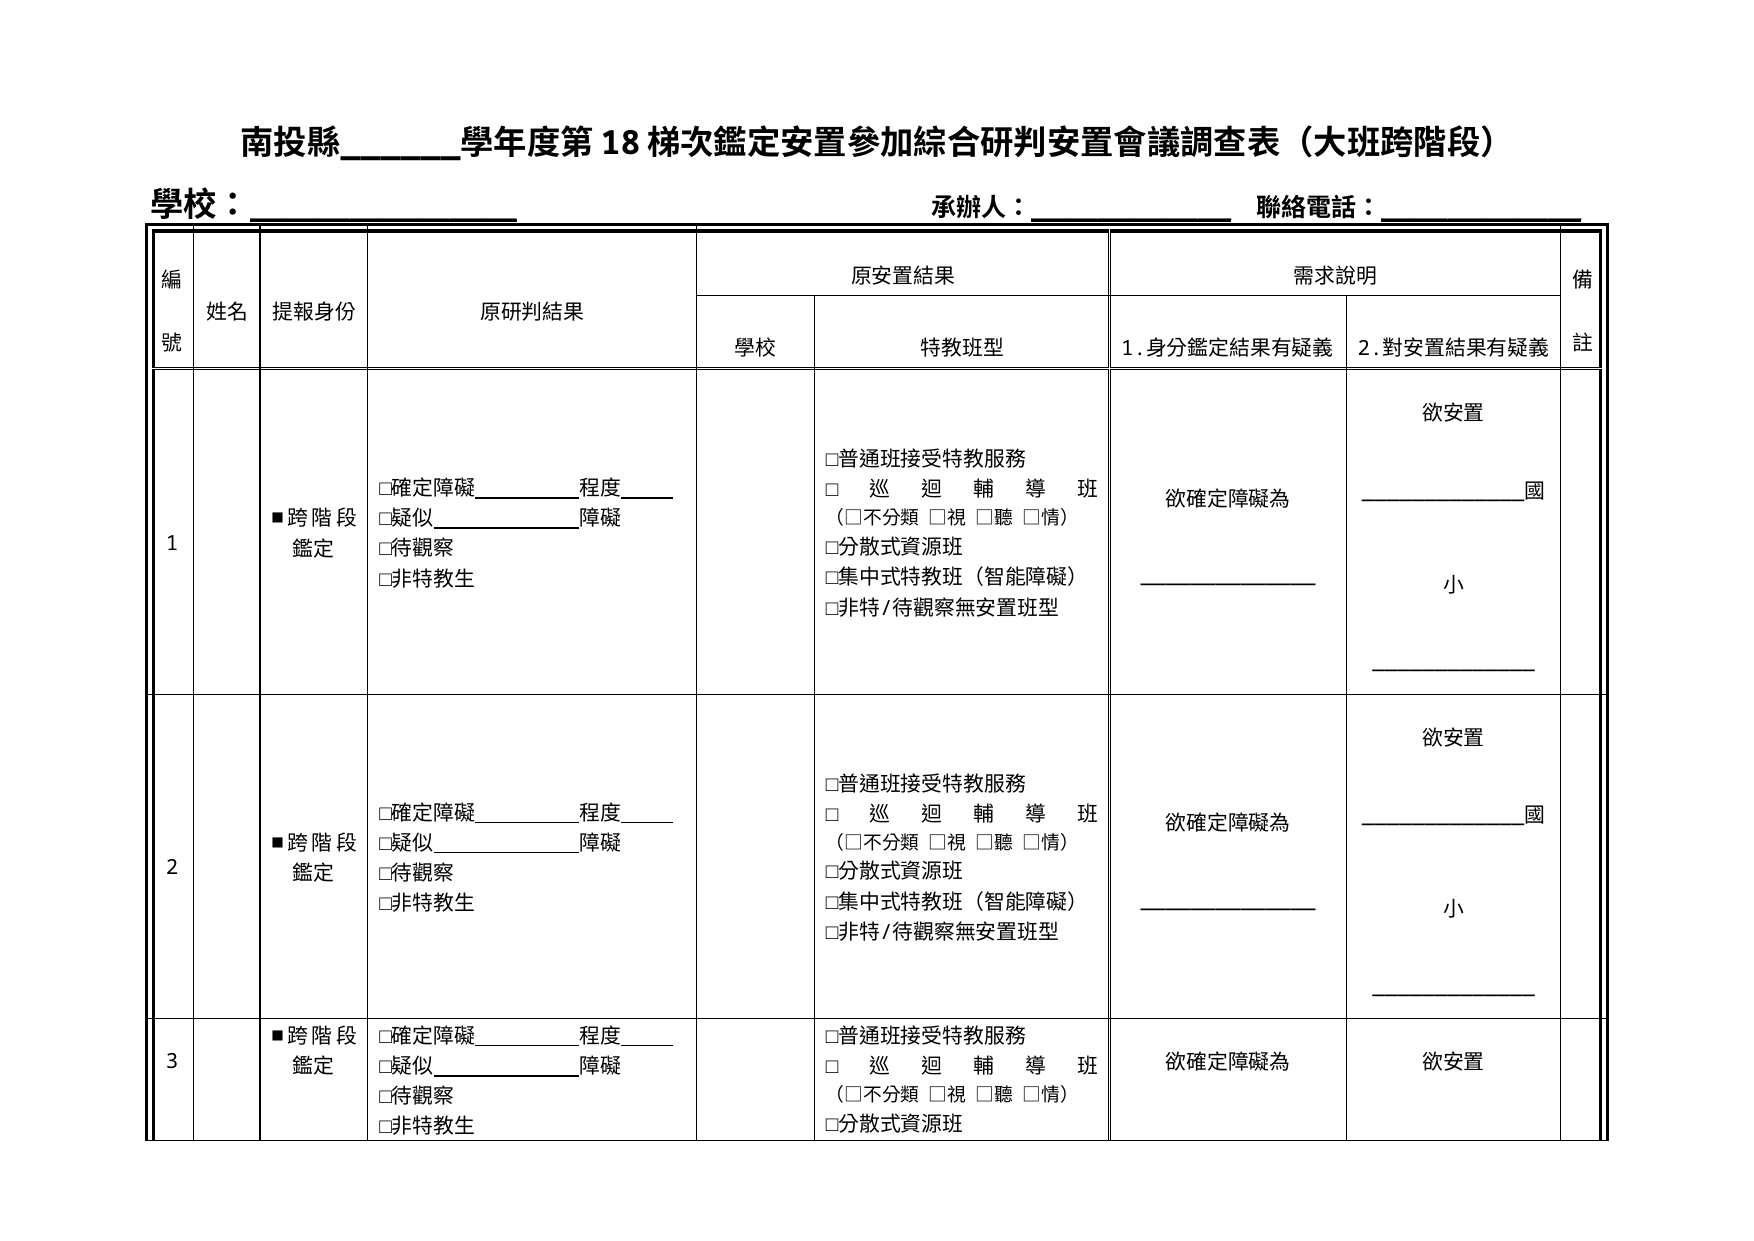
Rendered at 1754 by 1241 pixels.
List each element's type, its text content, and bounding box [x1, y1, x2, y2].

table_header 需求說明 [1111, 233, 1560, 295]
table_cell 2 [155, 695, 193, 1018]
table_cell 欲安置 _____________國小 _____________ [1347, 695, 1560, 1018]
table_cell [194, 1019, 259, 1140]
table_cell □確定障礙 程度 □疑似 障礙 □待觀察 □非特教生 [368, 695, 696, 1018]
table_cell 2.對安置結果有疑義 [1347, 296, 1560, 367]
table_cell 欲安置 [1347, 1019, 1560, 1140]
table_cell □普通班接受特教服務 □巡迴輔導班 （□不分類 □視 □聽 □情） □分散式資源班 □集中式特教班（智能障礙） □非特/待觀察無安置班型 [815, 695, 1108, 1018]
table_cell [697, 1019, 814, 1140]
table_cell [1561, 1019, 1599, 1140]
table_header 原安置結果 [697, 233, 1108, 295]
table_cell [697, 695, 814, 1018]
table_cell 欲確定障礙為 ______________ [1111, 370, 1346, 693]
table_cell [697, 370, 814, 693]
table_cell ■跨階段鑑定 [261, 370, 367, 693]
table_cell 欲安置 _____________國小 _____________ [1347, 370, 1560, 693]
table_cell 欲確定障礙為 [1111, 1019, 1346, 1140]
table_cell [194, 695, 259, 1018]
table_cell □確定障礙 程度 □疑似 障礙 □待觀察 □非特教生 [368, 370, 696, 693]
table_cell [1561, 695, 1599, 1018]
table_cell 1 [155, 370, 193, 693]
table_cell 1.身分鑑定結果有疑義 [1111, 296, 1346, 367]
table_cell ■跨階段鑑定 [261, 1019, 367, 1140]
table_cell □普通班接受特教服務 □巡迴輔導班 （□不分類 □視 □聽 □情） □分散式資源班 [815, 1019, 1108, 1140]
table_cell ■跨階段鑑定 [261, 695, 367, 1018]
table_header 提報身份 [261, 233, 367, 367]
table_header 備註 [1561, 226, 1604, 367]
text 學校：＿＿＿＿＿＿＿＿ 承辦人：＿＿＿＿＿＿ 聯絡電話：＿＿＿＿＿＿ [150, 161, 1604, 223]
table_cell [194, 370, 259, 693]
table_cell □普通班接受特教服務 □巡迴輔導班 （□不分類 □視 □聽 □情） □分散式資源班 □集中式特教班（智能障礙） □非特/待觀察無安置班型 [815, 370, 1108, 693]
table_cell [1561, 370, 1599, 693]
text 南投縣______學年度第18梯次鑑定安置參加綜合研判安置會議調查表（大班跨階段） [150, 98, 1604, 161]
table_header 編號 [150, 226, 193, 367]
table_cell 特教班型 [815, 296, 1108, 367]
table_header 原研判結果 [368, 233, 696, 367]
table_header 姓名 [194, 233, 259, 367]
table_cell □確定障礙 程度 □疑似 障礙 □待觀察 □非特教生 [368, 1019, 696, 1140]
table_cell 3 [155, 1019, 193, 1140]
table_cell 欲確定障礙為 ______________ [1111, 695, 1346, 1018]
table_cell 學校 [697, 296, 814, 367]
